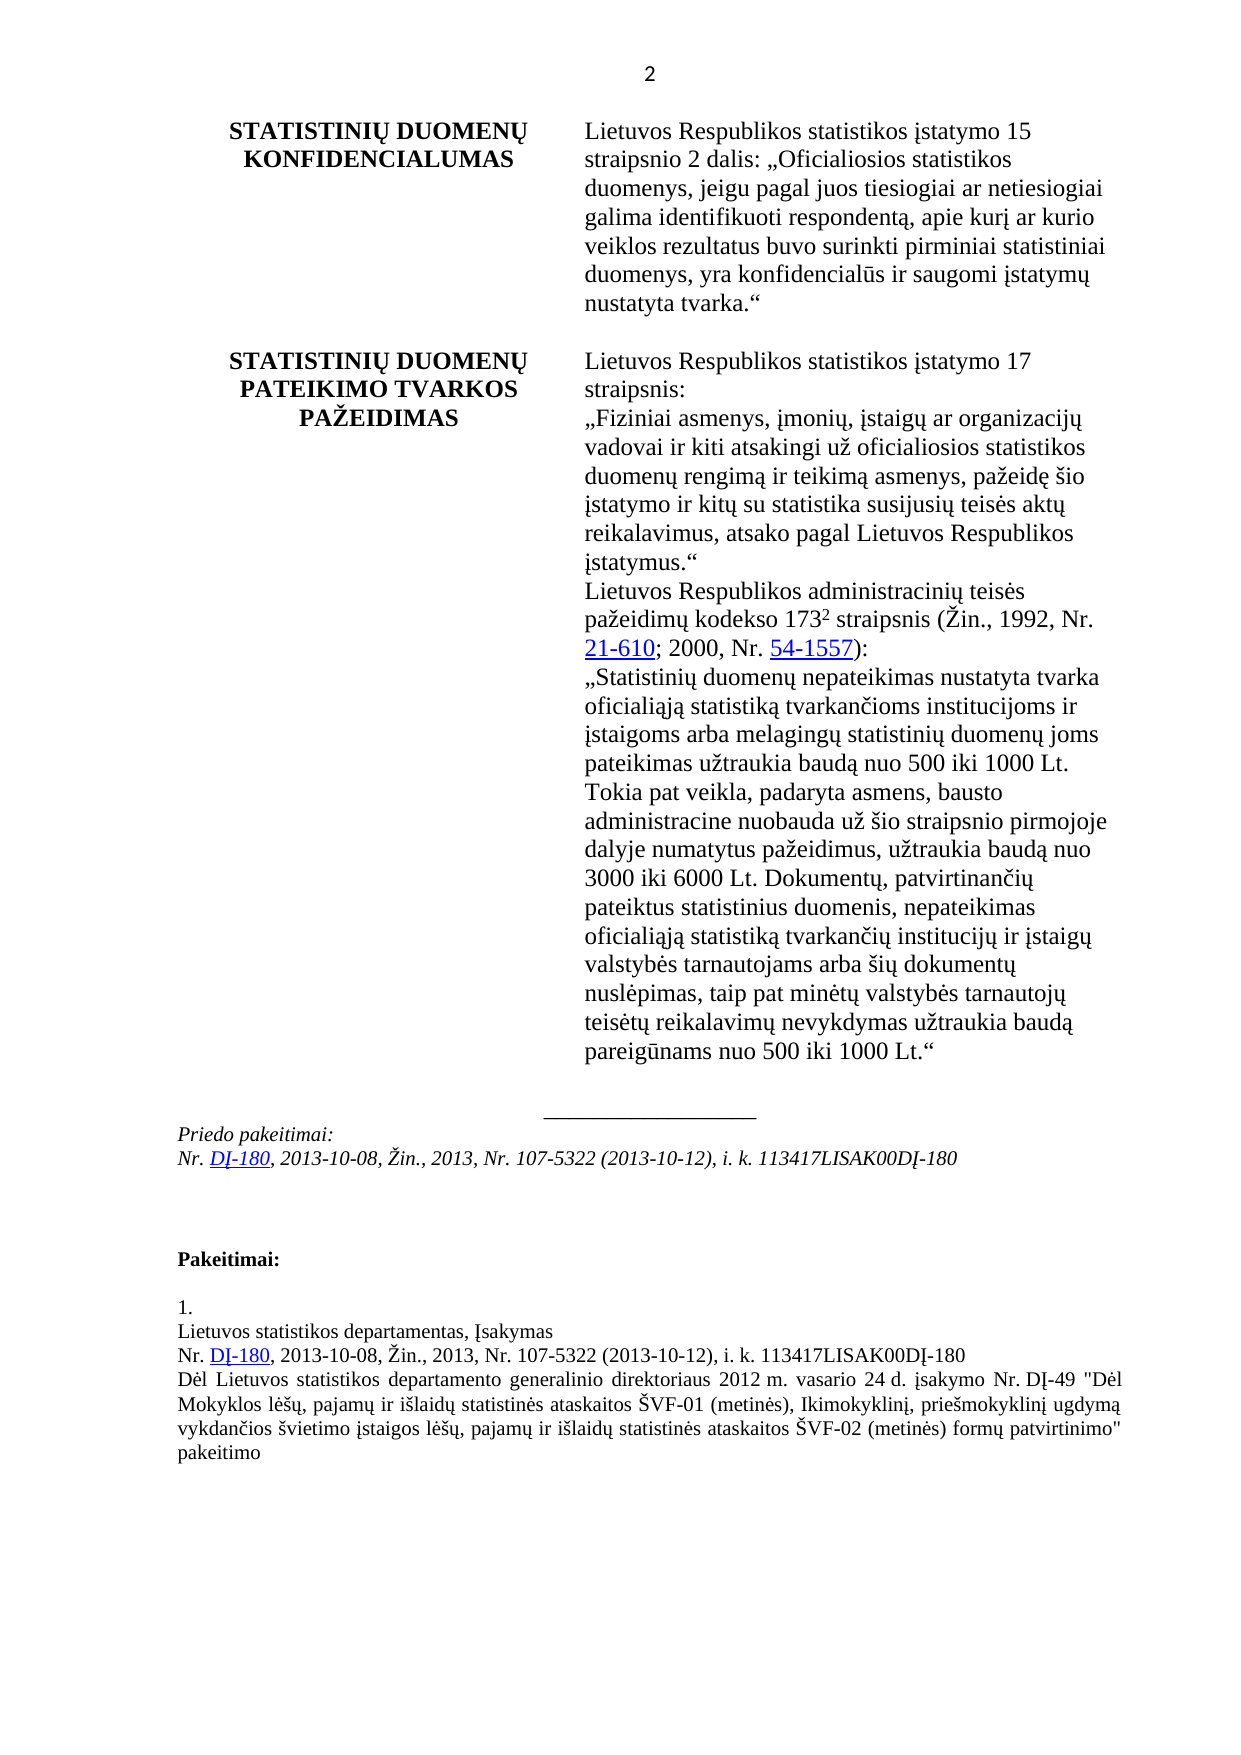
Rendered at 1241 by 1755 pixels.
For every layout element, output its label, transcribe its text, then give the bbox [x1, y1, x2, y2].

table_cell STATISTINIŲ DUOMENŲ KONFIDENCIALUMAS [177, 116, 580, 346]
table_cell Lietuvos Respublikos statistikos įstatymo 15 straipsnio 2 dalis: „Oficialiosios statistikos duomenys, jeigu pagal juos tiesiogiai ar netiesiogiai galima identifikuoti respondentą, apie kurį ar kurio veiklos rezultatus buvo surinkti pirminiai statistiniai duomenys, yra konfidencialūs ir saugomi įstatymų nustatyta tvarka.“ [580, 116, 1122, 346]
text Nr. DĮ-180, 2013-10-08, Žin., 2013, Nr. 107-5322 (2013-10-12), i. k. 113417LISAK00DĮ-180 [177, 1146, 1122, 1170]
text Lietuvos statistikos departamentas, Įsakymas [177, 1319, 1122, 1343]
text 1. [177, 1295, 1122, 1319]
table_cell Lietuvos Respublikos statistikos įstatymo 17 straipsnis: „Fiziniai asmenys, įmonių, įstaigų ar organizacijų vadovai ir kiti atsakingi už oficialiosios statistikos duomenų rengimą ir teikimą asmenys, pažeidę šio įstatymo ir kitų su statistika susijusių teisės aktų reikalavimus, atsako pagal Lietuvos Respublikos įstatymus.“ Lietuvos Respublikos administracinių teisės pažeidimų kodekso 1732 straipsnis (Žin., 1992, Nr. 21-610; 2000, Nr. 54-1557): „Statistinių duomenų nepateikimas nustatyta tvarka oficialiąją statistiką tvarkančioms institucijoms ir įstaigoms arba melagingų statistinių duomenų joms pateikimas užtraukia baudą nuo 500 iki 1000 Lt. Tokia pat veikla, padaryta asmens, bausto administracine nuobauda už šio straipsnio pirmojoje dalyje numatytus pažeidimus, užtraukia baudą nuo 3000 iki 6000 Lt. Dokumentų, patvirtinančių pateiktus statistinius duomenis, nepateikimas oficialiąją statistiką tvarkančių institucijų ir įstaigų valstybės tarnautojams arba šių dokumentų nuslėpimas, taip pat minėtų valstybės tarnautojų teisėtų reikalavimų nevykdymas užtraukia baudą pareigūnams nuo 500 iki 1000 Lt.“ [580, 346, 1122, 1064]
text Pakeitimai: [177, 1247, 1122, 1271]
text Dėl Lietuvos statistikos departamento generalinio direktoriaus 2012 m. vasario 24 d. įsakymo Nr. DĮ-49 "Dėl Mokyklos lėšų, pajamų ir išlaidų statistinės ataskaitos ŠVF-01 (metinės), Ikimokyklinį, priešmokyklinį ugdymą vykdančios švietimo įstaigos lėšų, pajamų ir išlaidų statistinės ataskaitos ŠVF-02 (metinės) formų patvirtinimo" pakeitimo [177, 1367, 1122, 1464]
table_cell STATISTINIŲ DUOMENŲ PATEIKIMO TVARKOS PAŽEIDIMAS [177, 346, 580, 1064]
text _________________ [177, 1093, 1122, 1122]
text Priedo pakeitimai: [177, 1122, 1122, 1146]
text Nr. DĮ-180, 2013-10-08, Žin., 2013, Nr. 107-5322 (2013-10-12), i. k. 113417LISAK00DĮ-180 [177, 1343, 1122, 1367]
